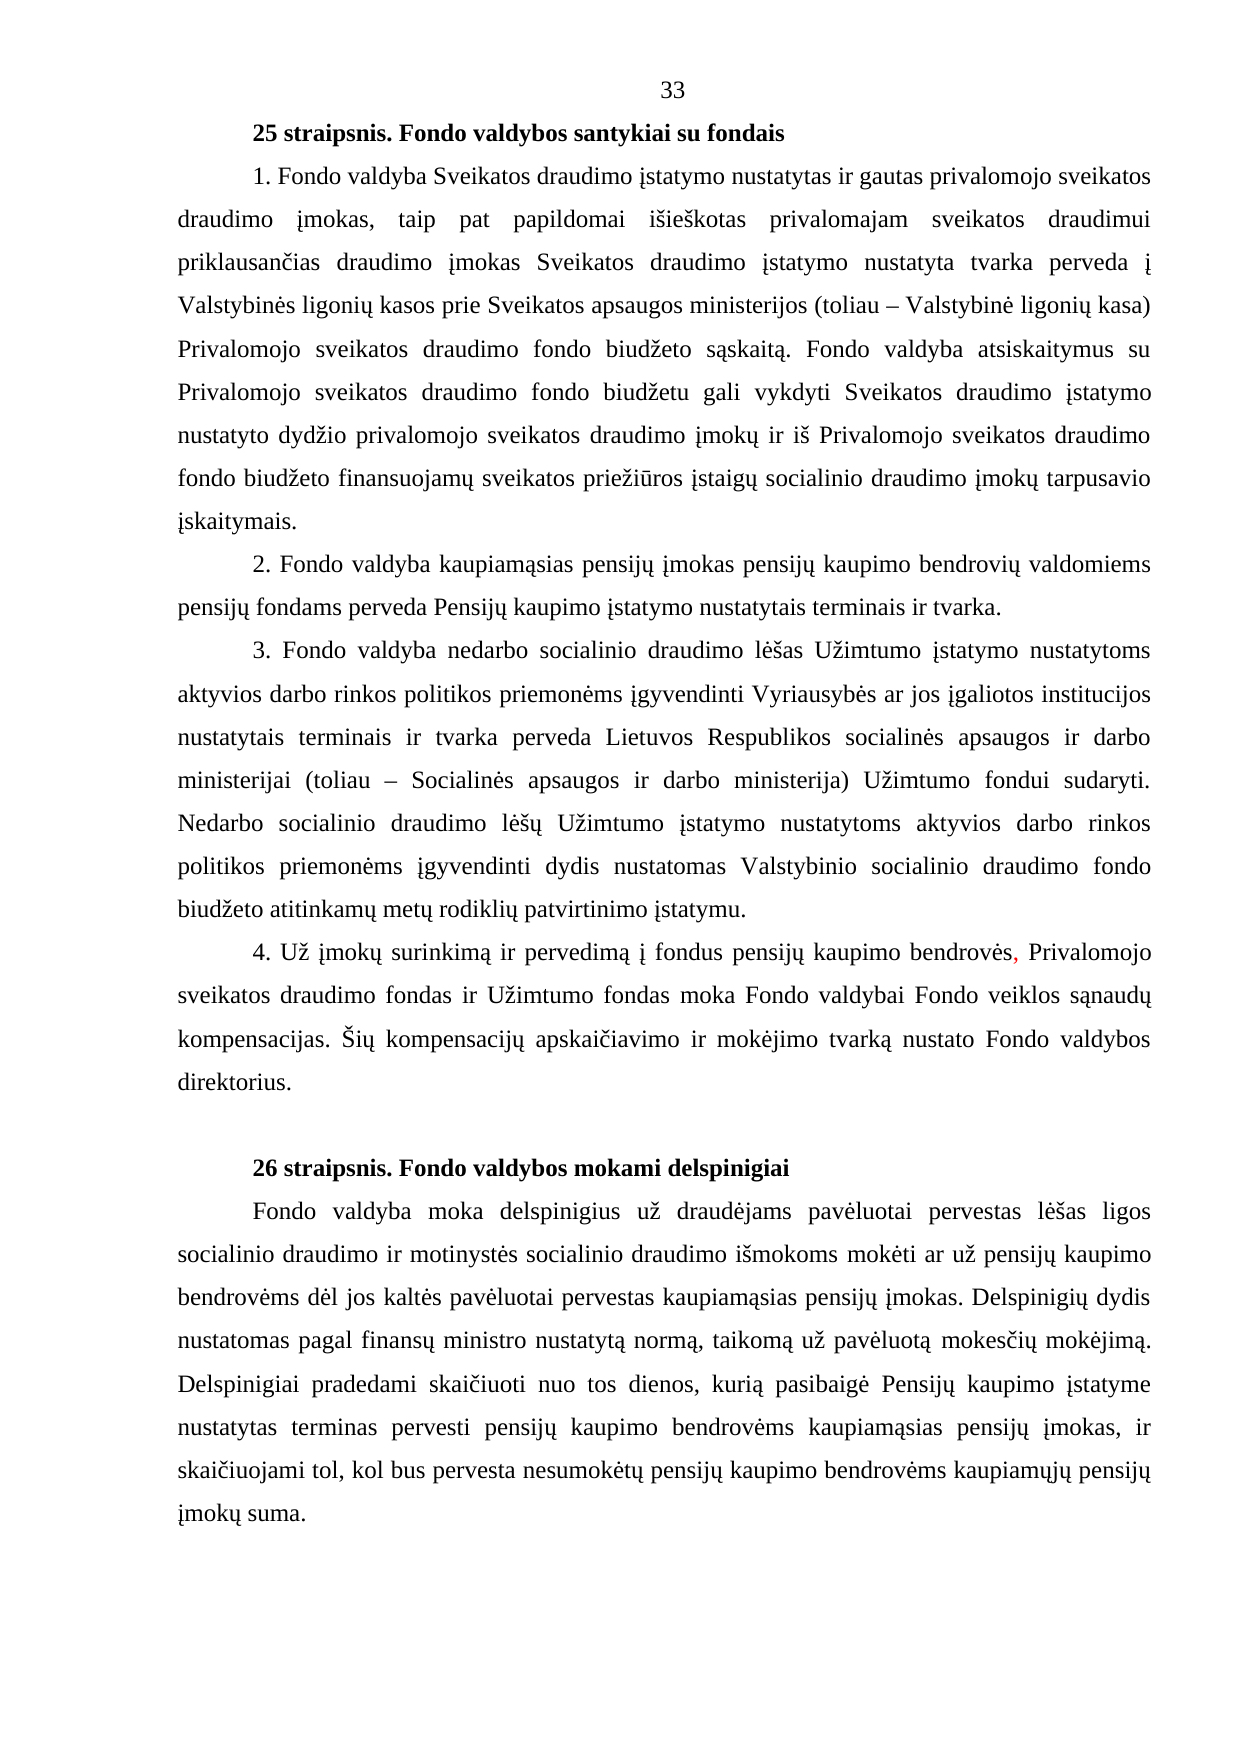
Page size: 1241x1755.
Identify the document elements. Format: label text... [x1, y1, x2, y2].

text 26 straipsnis. Fondo valdybos mokami delspinigiai [177, 1153, 1152, 1182]
text Fondo valdyba moka delspinigius už draudėjams pavėluotai pervestas lėšas ligos socialinio draudimo ir motinystės socialinio draudimo išmokoms mokėti ar už pensijų kaupimo bendrovėms dėl jos kaltės pavėluotai pervestas kaupiamąsias pensijų įmokas. Delspinigių dydis nustatomas pagal finansų ministro nustatytą normą, taikomą už pavėluotą mokesčių mokėjimą. Delspinigiai pradedami skaičiuoti nuo tos dienos, kurią pasibaigė Pensijų kaupimo įstatyme nustatytas terminas pervesti pensijų kaupimo bendrovėms kaupiamąsias pensijų įmokas, ir skaičiuojami tol, kol bus pervesta nesumokėtų pensijų kaupimo bendrovėms kaupiamųjų pensijų įmokų suma. [177, 1196, 1152, 1527]
text 25 straipsnis. Fondo valdybos santykiai su fondais [177, 118, 1152, 147]
text 2. Fondo valdyba kaupiamąsias pensijų įmokas pensijų kaupimo bendrovių valdomiems pensijų fondams perveda Pensijų kaupimo įstatymo nustatytais terminais ir tvarka. [177, 549, 1152, 621]
text 3. Fondo valdyba nedarbo socialinio draudimo lėšas Užimtumo įstatymo nustatytoms aktyvios darbo rinkos politikos priemonėms įgyvendinti Vyriausybės ar jos įgaliotos institucijos nustatytais terminais ir tvarka perveda Lietuvos Respublikos socialinės apsaugos ir darbo ministerijai (toliau – Socialinės apsaugos ir darbo ministerija) Užimtumo fondui sudaryti. Nedarbo socialinio draudimo lėšų Užimtumo įstatymo nustatytoms aktyvios darbo rinkos politikos priemonėms įgyvendinti dydis nustatomas Valstybinio socialinio draudimo fondo biudžeto atitinkamų metų rodiklių patvirtinimo įstatymu. [177, 636, 1152, 923]
text 1. Fondo valdyba Sveikatos draudimo įstatymo nustatytas ir gautas privalomojo sveikatos draudimo įmokas, taip pat papildomai išieškotas privalomajam sveikatos draudimui priklausančias draudimo įmokas Sveikatos draudimo įstatymo nustatyta tvarka perveda į Valstybinės ligonių kasos prie Sveikatos apsaugos ministerijos (toliau – Valstybinė ligonių kasa) Privalomojo sveikatos draudimo fondo biudžeto sąskaitą. Fondo valdyba atsiskaitymus su Privalomojo sveikatos draudimo fondo biudžetu gali vykdyti Sveikatos draudimo įstatymo nustatyto dydžio privalomojo sveikatos draudimo įmokų ir iš Privalomojo sveikatos draudimo fondo biudžeto finansuojamų sveikatos priežiūros įstaigų socialinio draudimo įmokų tarpusavio įskaitymais. [177, 161, 1152, 535]
text 4. Už įmokų surinkimą ir pervedimą į fondus pensijų kaupimo bendrovės, Privalomojo sveikatos draudimo fondas ir Užimtumo fondas moka Fondo valdybai Fondo veiklos sąnaudų kompensacijas. Šių kompensacijų apskaičiavimo ir mokėjimo tvarką nustato Fondo valdybos direktorius. [177, 937, 1152, 1096]
